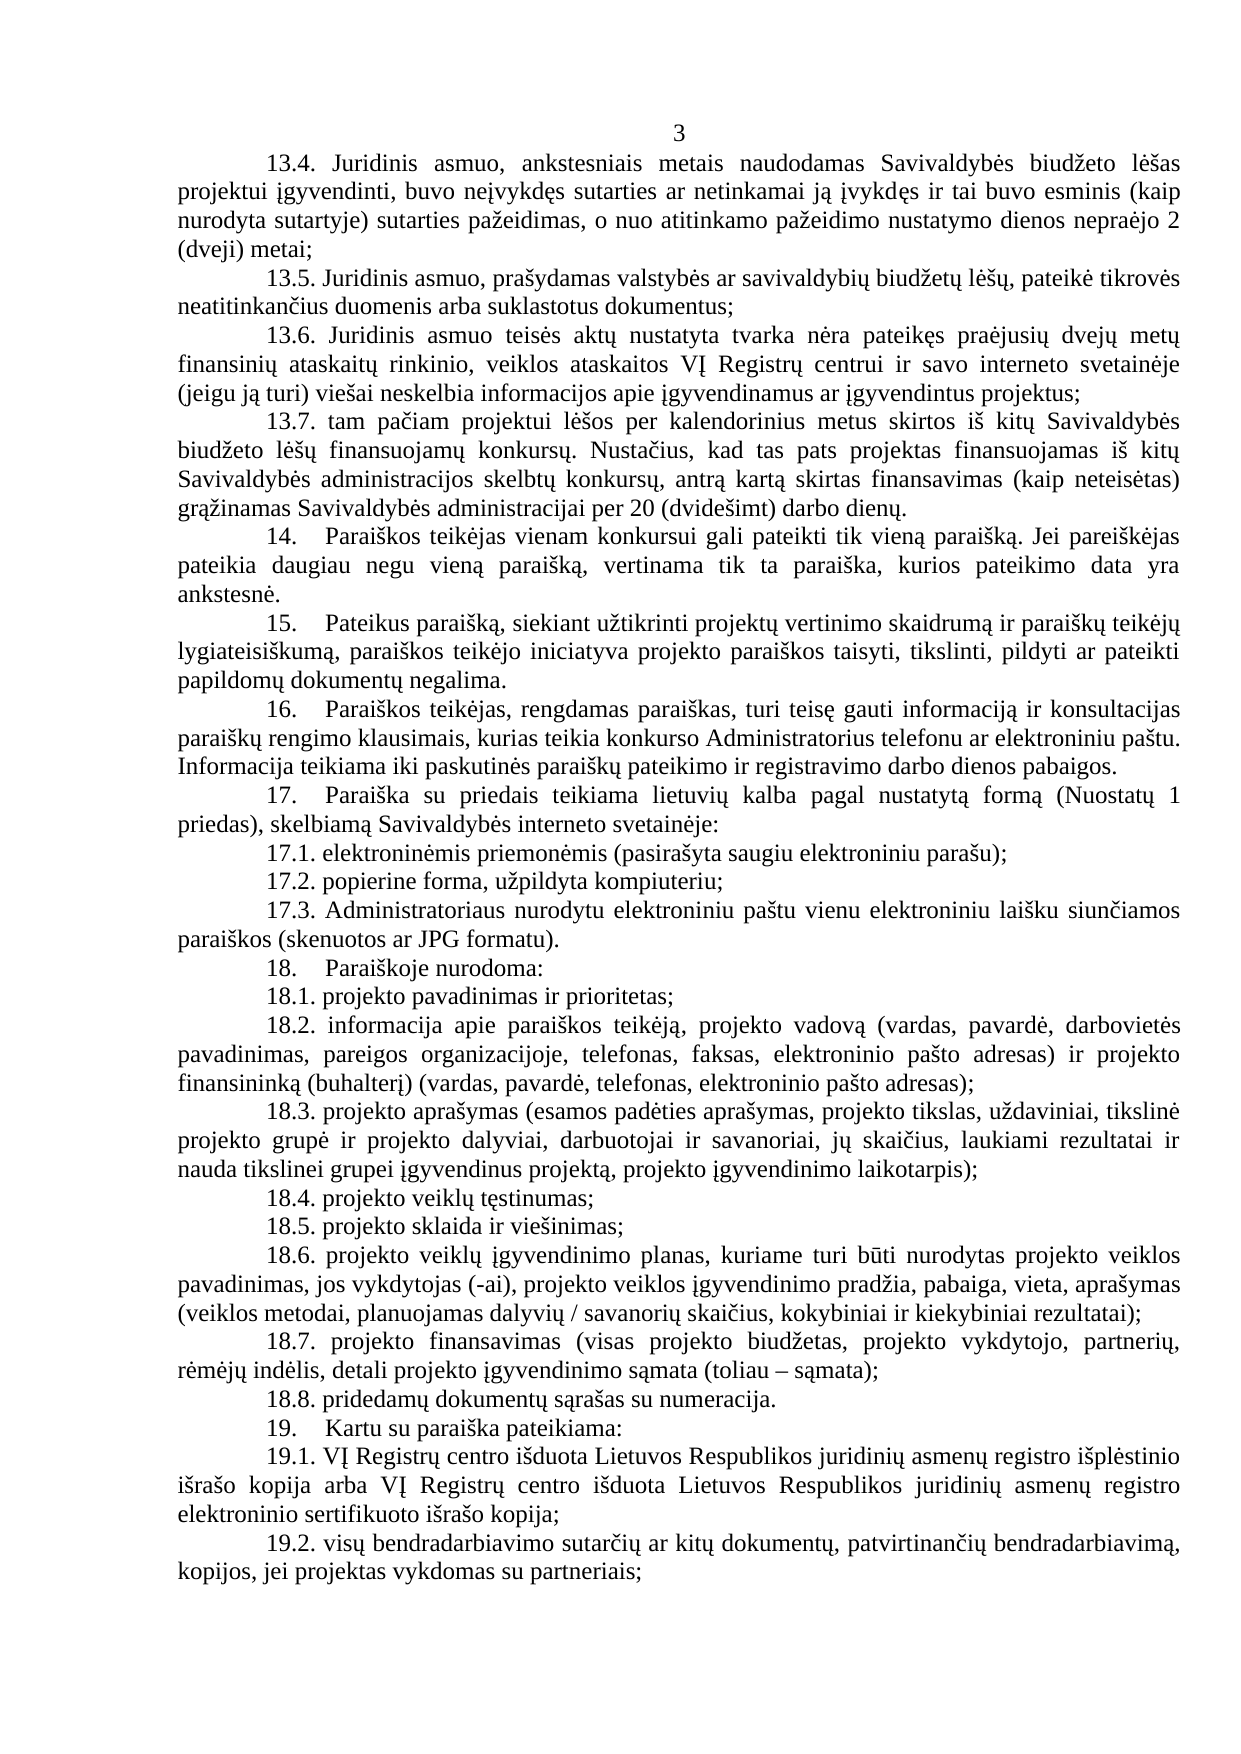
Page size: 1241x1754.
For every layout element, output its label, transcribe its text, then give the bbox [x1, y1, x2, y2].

text 18.8. pridedamų dokumentų sąrašas su numeracija. [177, 1384, 1181, 1413]
text 17.2. popierine forma, užpildyta kompiuteriu; [177, 866, 1181, 895]
text 13.6. Juridinis asmuo teisės aktų nustatyta tvarka nėra pateikęs praėjusių dvejų metų finansinių ataskaitų rinkinio, veiklos ataskaitos VĮ Registrų centrui ir savo interneto svetainėje (jeigu ją turi) viešai neskelbia informacijos apie įgyvendinamus ar įgyvendintus projektus; [177, 320, 1181, 406]
text 18.1. projekto pavadinimas ir prioritetas; [177, 981, 1181, 1010]
text 18.7. projekto finansavimas (visas projekto biudžetas, projekto vykdytojo, partnerių, rėmėjų indėlis, detali projekto įgyvendinimo sąmata (toliau – sąmata); [177, 1326, 1181, 1384]
text 17.1. elektroninėmis priemonėmis (pasirašyta saugiu elektroniniu parašu); [177, 838, 1181, 866]
text 13.7. tam pačiam projektui lėšos per kalendorinius metus skirtos iš kitų Savivaldybės biudžeto lėšų finansuojamų konkursų. Nustačius, kad tas pats projektas finansuojamas iš kitų Savivaldybės administracijos skelbtų konkursų, antrą kartą skirtas finansavimas (kaip neteisėtas) grąžinamas Savivaldybės administracijai per 20 (dvidešimt) darbo dienų. [177, 406, 1181, 521]
text 18.4. projekto veiklų tęstinumas; [177, 1183, 1181, 1211]
text 18.2. informacija apie paraiškos teikėją, projekto vadovą (vardas, pavardė, darbovietės pavadinimas, pareigos organizacijoje, telefonas, faksas, elektroninio pašto adresas) ir projekto finansininką (buhalterį) (vardas, pavardė, telefonas, elektroninio pašto adresas); [177, 1010, 1181, 1096]
text 13.5. Juridinis asmuo, prašydamas valstybės ar savivaldybių biudžetų lėšų, pateikė tikrovės neatitinkančius duomenis arba suklastotus dokumentus; [177, 263, 1181, 320]
text 17.3. Administratoriaus nurodytu elektroniniu paštu vienu elektroniniu laišku siunčiamos paraiškos (skenuotos ar JPG formatu). [177, 895, 1181, 953]
text 18.6. projekto veiklų įgyvendinimo planas, kuriame turi būti nurodytas projekto veiklos pavadinimas, jos vykdytojas (-ai), projekto veiklos įgyvendinimo pradžia, pabaiga, vieta, aprašymas (veiklos metodai, planuojamas dalyvių / savanorių skaičius, kokybiniai ir kiekybiniai rezultatai); [177, 1240, 1181, 1326]
text 14. Paraiškos teikėjas vienam konkursui gali pateikti tik vieną paraišką. Jei pareiškėjas pateikia daugiau negu vieną paraišką, vertinama tik ta paraiška, kurios pateikimo data yra ankstesnė. [177, 521, 1181, 608]
text 16. Paraiškos teikėjas, rengdamas paraiškas, turi teisę gauti informaciją ir konsultacijas paraiškų rengimo klausimais, kurias teikia konkurso Administratorius telefonu ar elektroniniu paštu. Informacija teikiama iki paskutinės paraiškų pateikimo ir registravimo darbo dienos pabaigos. [177, 694, 1181, 780]
text 19.2. visų bendradarbiavimo sutarčių ar kitų dokumentų, patvirtinančių bendradarbiavimą, kopijos, jei projektas vykdomas su partneriais; [177, 1528, 1181, 1585]
text 18.5. projekto sklaida ir viešinimas; [177, 1211, 1181, 1240]
text 19.1. VĮ Registrų centro išduota Lietuvos Respublikos juridinių asmenų registro išplėstinio išrašo kopija arba VĮ Registrų centro išduota Lietuvos Respublikos juridinių asmenų registro elektroninio sertifikuoto išrašo kopija; [177, 1441, 1181, 1528]
text 18. Paraiškoje nurodoma: [177, 953, 1181, 981]
text 17. Paraiška su priedais teikiama lietuvių kalba pagal nustatytą formą (Nuostatų 1 priedas), skelbiamą Savivaldybės interneto svetainėje: [177, 780, 1181, 838]
text 15. Pateikus paraišką, siekiant užtikrinti projektų vertinimo skaidrumą ir paraiškų teikėjų lygiateisiškumą, paraiškos teikėjo iniciatyva projekto paraiškos taisyti, tikslinti, pildyti ar pateikti papildomų dokumentų negalima. [177, 608, 1181, 694]
text 13.4. Juridinis asmuo, ankstesniais metais naudodamas Savivaldybės biudžeto lėšas projektui įgyvendinti, buvo neįvykdęs sutarties ar netinkamai ją įvykdęs ir tai buvo esminis (kaip nurodyta sutartyje) sutarties pažeidimas, o nuo atitinkamo pažeidimo nustatymo dienos nepraėjo 2 (dveji) metai; [177, 148, 1181, 263]
text 19. Kartu su paraiška pateikiama: [177, 1413, 1181, 1441]
text 18.3. projekto aprašymas (esamos padėties aprašymas, projekto tikslas, uždaviniai, tikslinė projekto grupė ir projekto dalyviai, darbuotojai ir savanoriai, jų skaičius, laukiami rezultatai ir nauda tikslinei grupei įgyvendinus projektą, projekto įgyvendinimo laikotarpis); [177, 1096, 1181, 1183]
